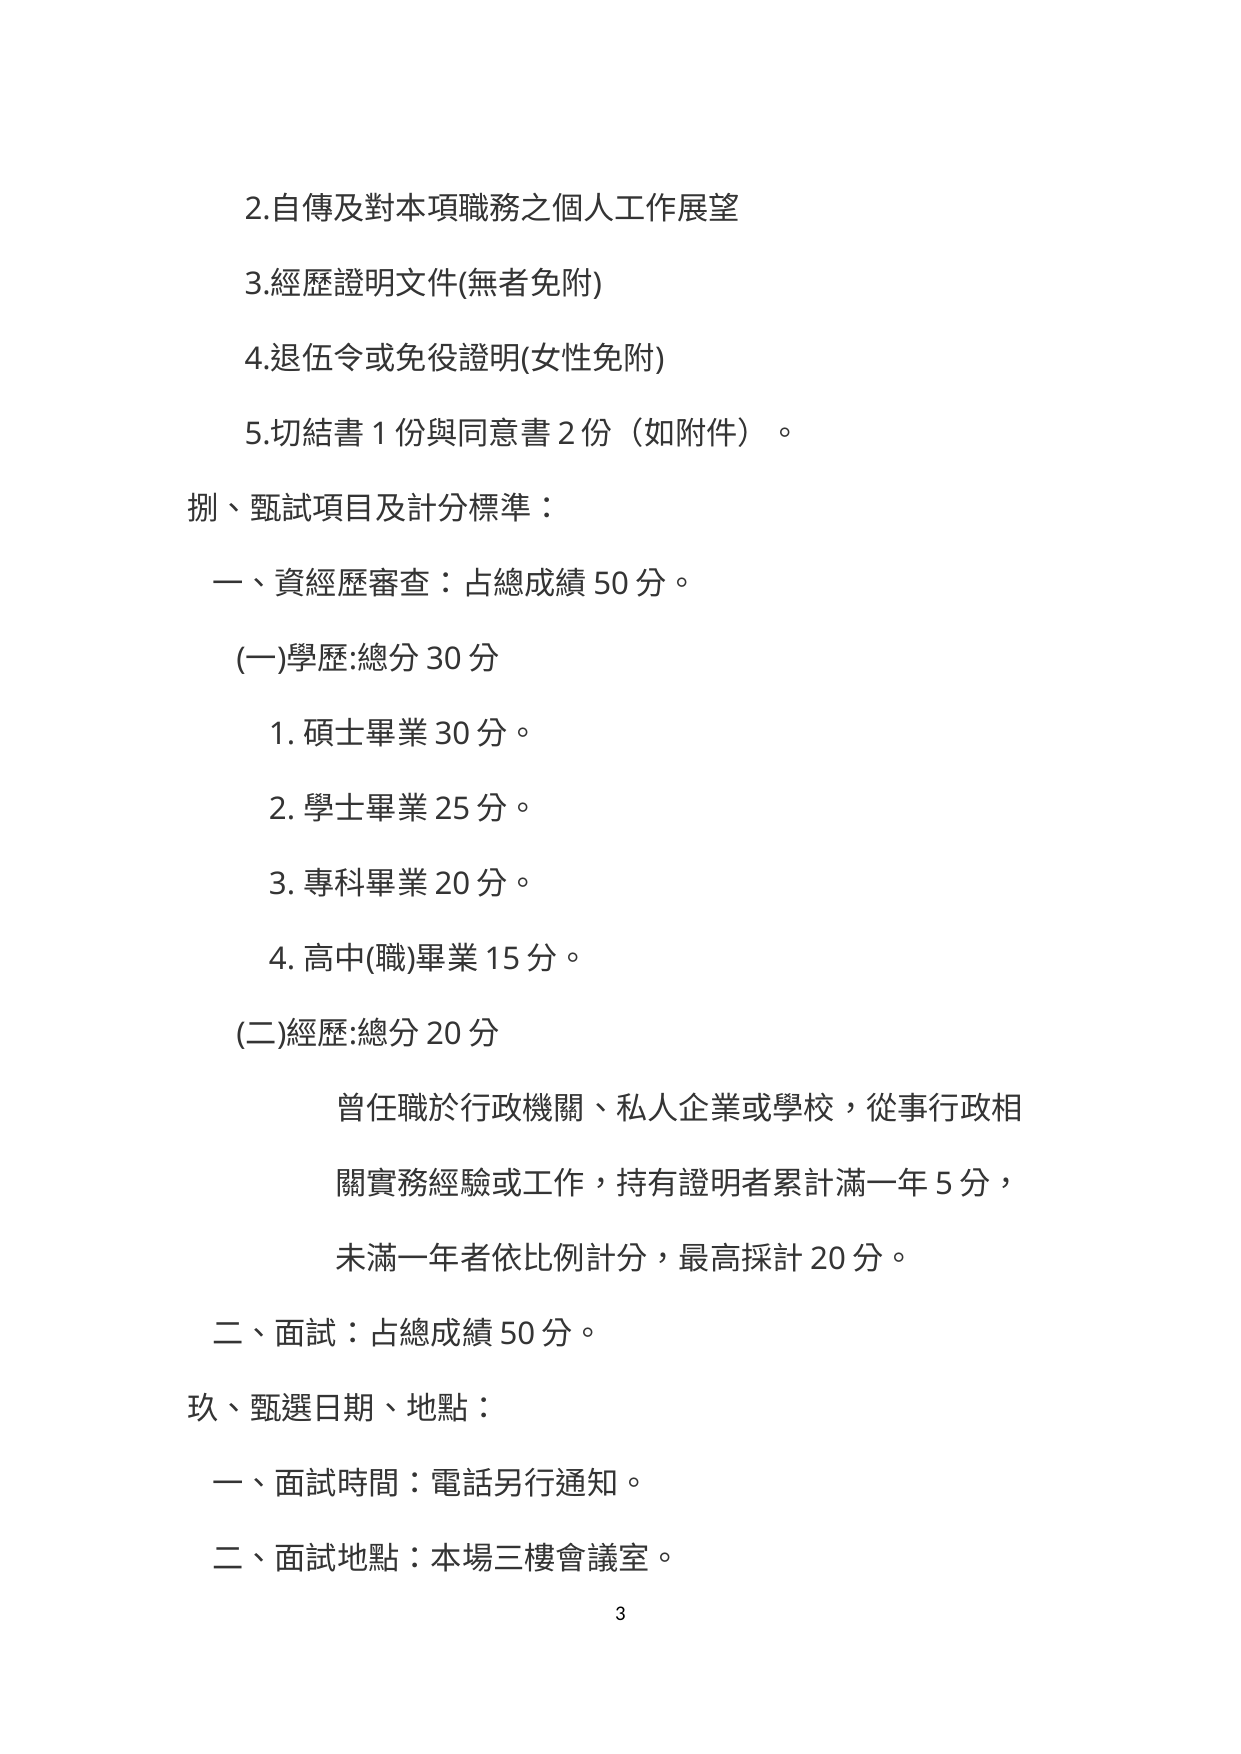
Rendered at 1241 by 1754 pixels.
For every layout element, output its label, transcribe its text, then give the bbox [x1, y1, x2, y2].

text 2. 學士畢業25分。 [187, 762, 1053, 837]
text 二、面試：占總成績50分。 [187, 1287, 1053, 1362]
text 3. 專科畢業20分。 [187, 837, 1053, 912]
text 二、面試地點：本場三樓會議室。 [187, 1512, 1053, 1587]
text 一、面試時間：電話另行通知。 [187, 1437, 1053, 1512]
text 2.自傳及對本項職務之個人工作展望 [187, 162, 1053, 237]
text 曾任職於行政機關、私人企業或學校，從事行政相關實務經驗或工作，持有證明者累計滿一年5分，未滿一年者依比例計分，最高採計20分。 [335, 1062, 1053, 1287]
text 1. 碩士畢業30分。 [187, 687, 1053, 762]
text 4.退伍令或免役證明(女性免附) [187, 312, 1053, 387]
text 捌、甄試項目及計分標準： [187, 462, 1053, 537]
text (一)學歷:總分30分 [187, 612, 1053, 687]
text 5.切結書1份與同意書2份（如附件）。 [187, 387, 1053, 462]
text 3.經歷證明文件(無者免附) [187, 237, 1053, 312]
text 玖、甄選日期、地點： [187, 1362, 1053, 1437]
text 一、資經歷審查：占總成績50分。 [187, 537, 1053, 612]
text (二)經歷:總分20分 [187, 987, 1053, 1062]
text 4. 高中(職)畢業15分。 [187, 912, 1053, 987]
